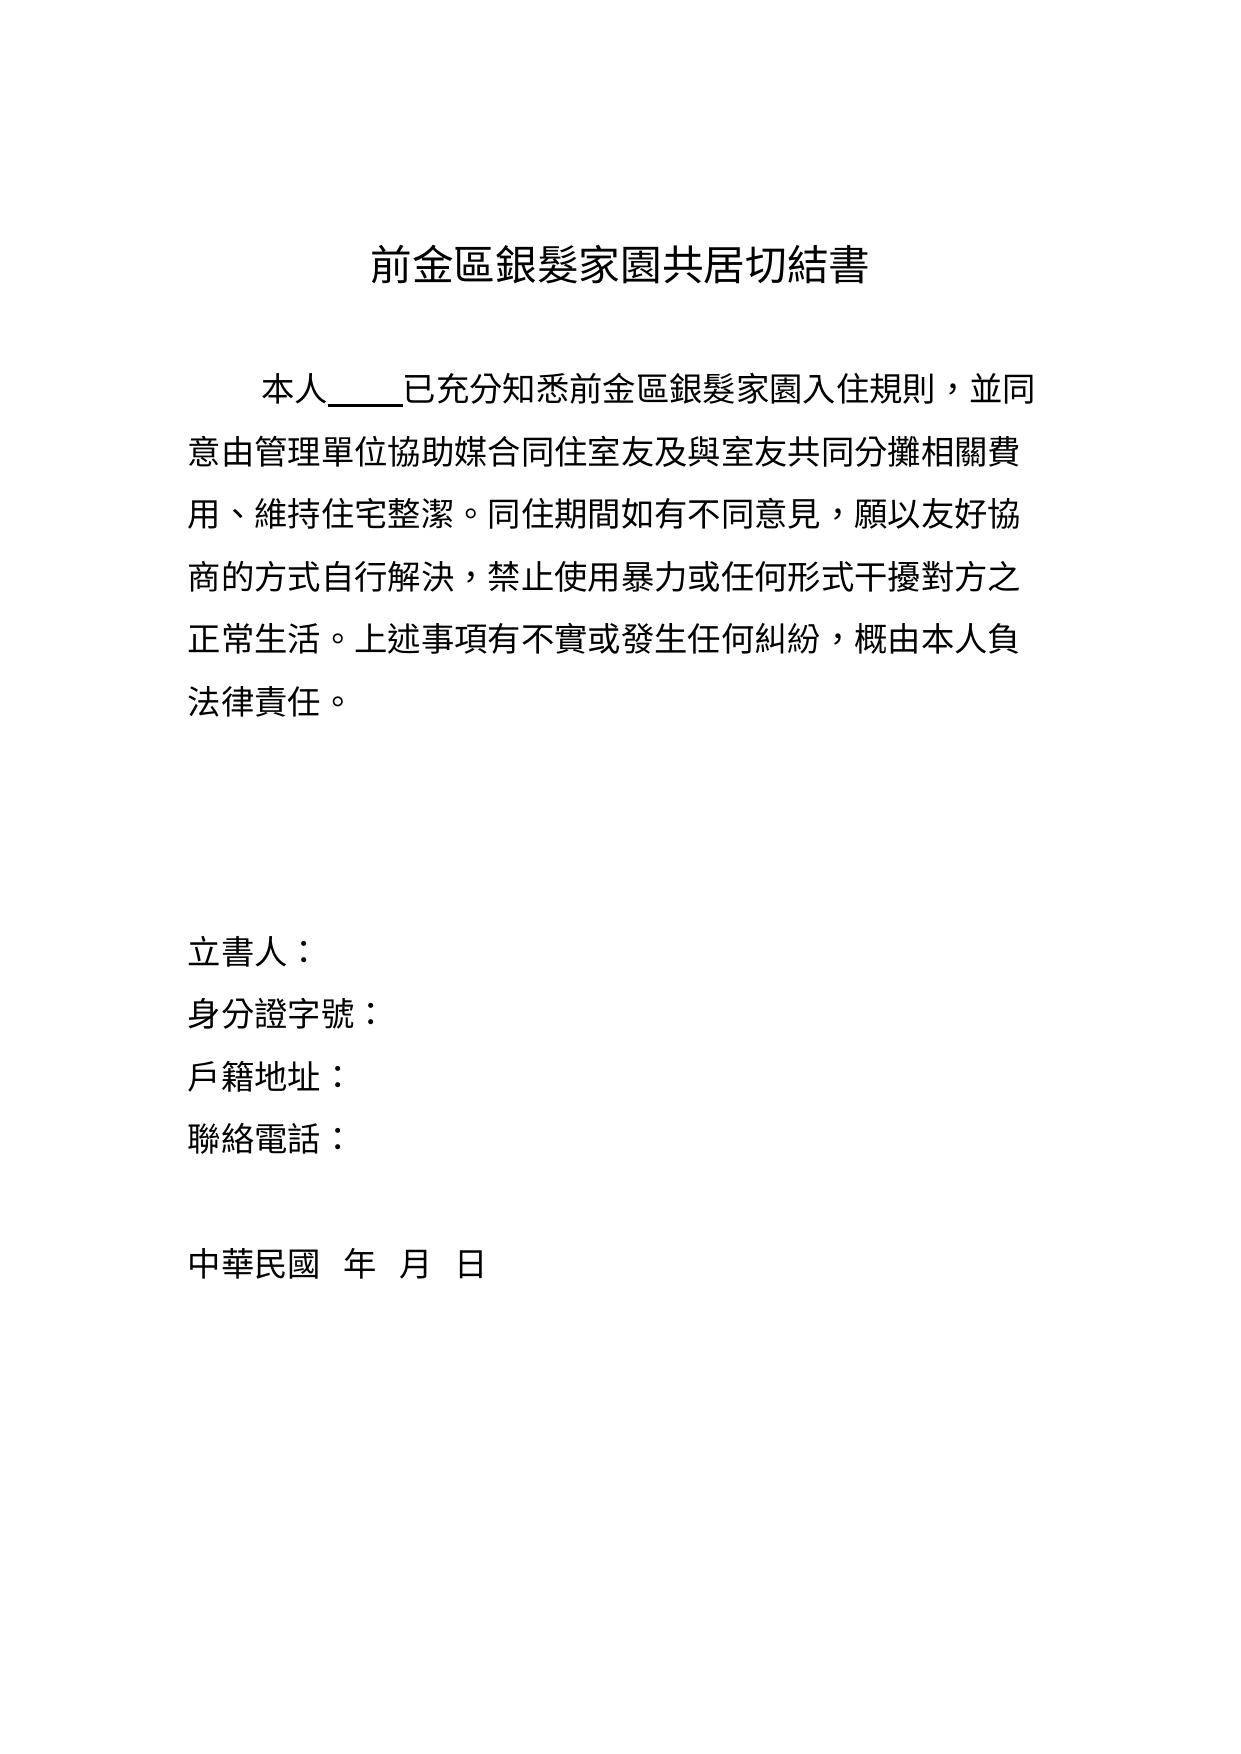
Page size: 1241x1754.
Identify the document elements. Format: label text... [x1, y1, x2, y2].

text 前金區銀髮家園共居切結書 [187, 221, 1053, 283]
text 立書人： [187, 908, 1053, 971]
text 戶籍地址： [187, 1033, 1053, 1096]
text 身分證字號： [187, 971, 1053, 1033]
text 中華民國 年 月 日 [187, 1221, 1053, 1283]
text 本人 已充分知悉前金區銀髮家園入住規則，並同意由管理單位協助媒合同住室友及與室友共同分攤相關費用、維持住宅整潔。同住期間如有不同意見，願以友好協商的方式自行解決，禁止使用暴力或任何形式干擾對方之正常生活。上述事項有不實或發生任何糾紛，概由本人負法律責任。 [187, 346, 1053, 721]
text 聯絡電話： [187, 1096, 1053, 1158]
